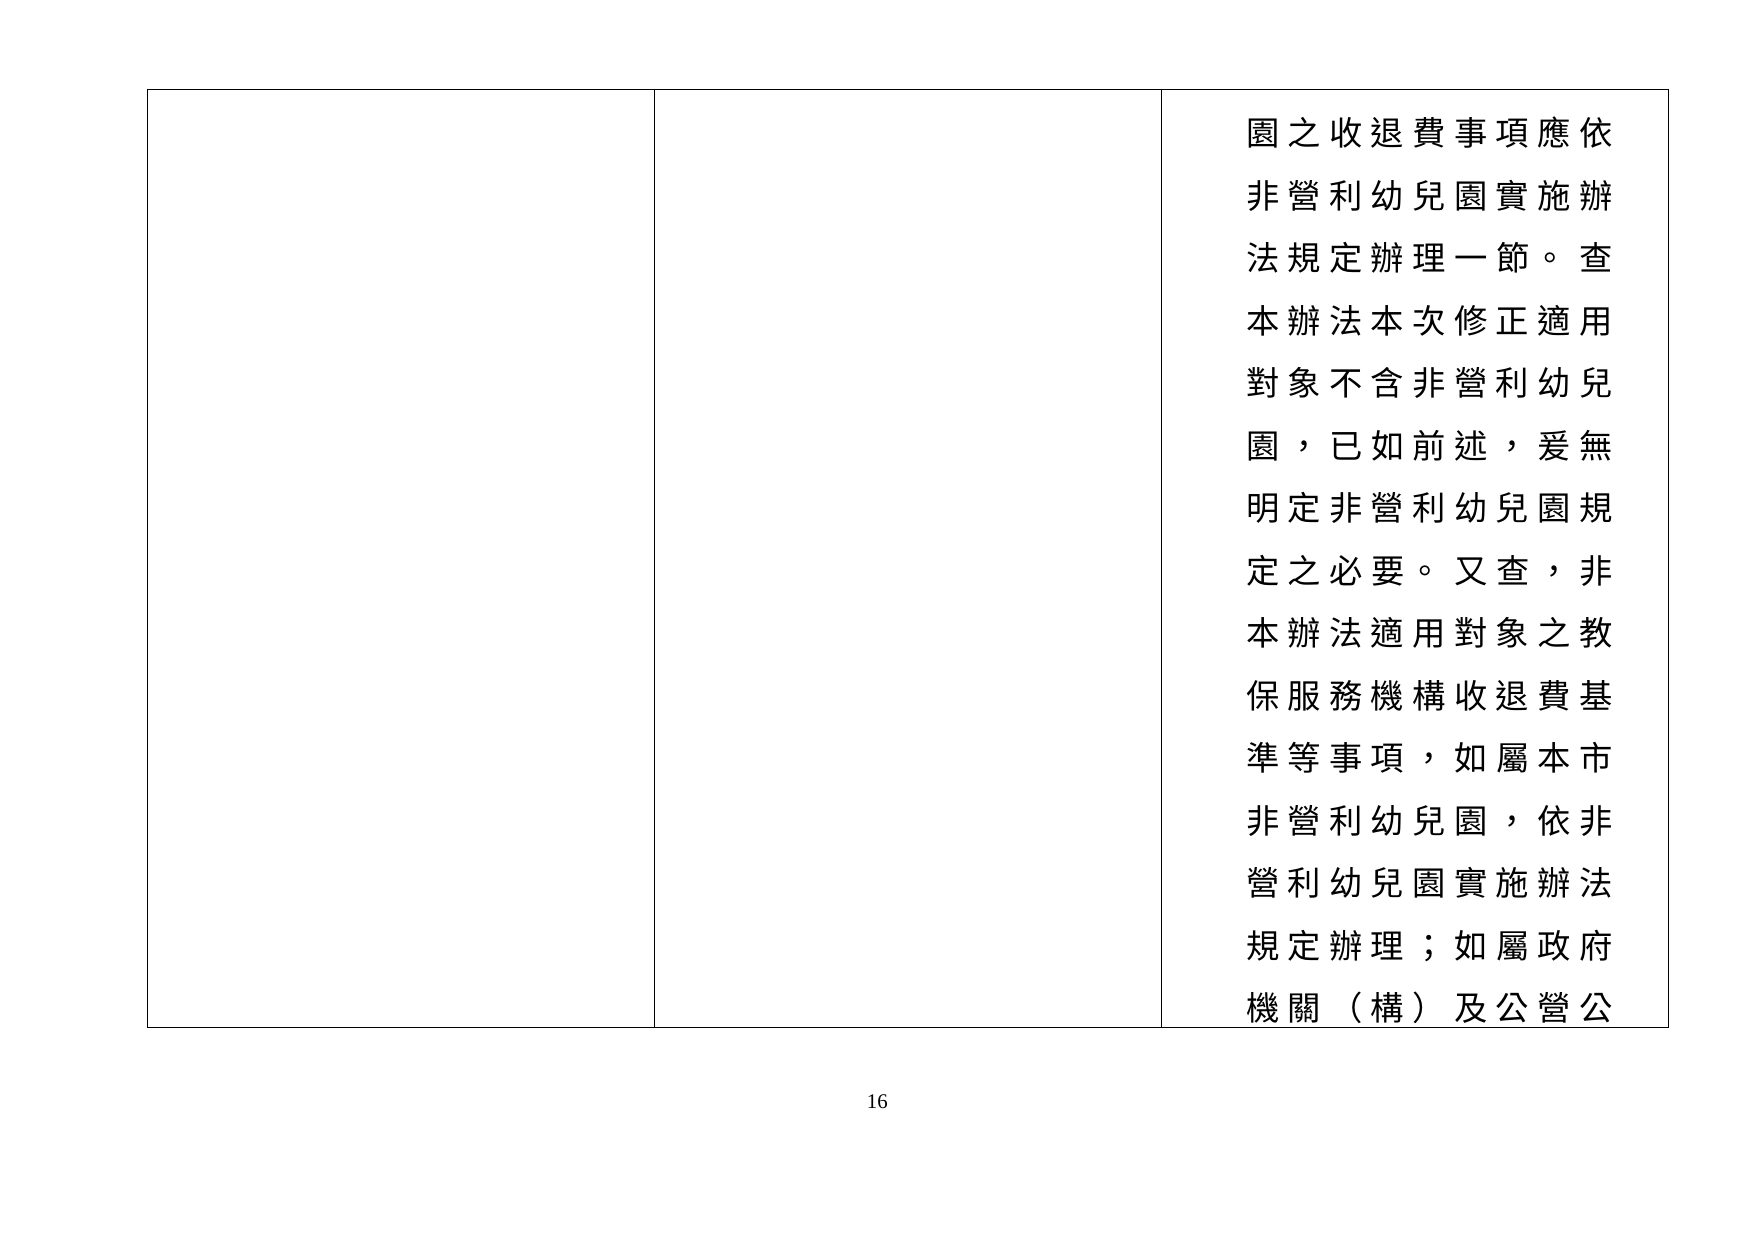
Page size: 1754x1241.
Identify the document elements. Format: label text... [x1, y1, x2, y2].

table_cell [655, 90, 1161, 1027]
table_cell 園之收退費事項應依非營利幼兒園實施辦法規定辦理一節。查本辦法本次修正適用對象不含非營利幼兒園，已如前述，爰無明定非營利幼兒園規定之必要。又查，非本辦法適用對象之教保服務機構收退費基準等事項，如屬本市非營利幼兒園，依非營利幼兒園實施辦法規定辦理；如屬政府機關（構）及公營公 [1162, 90, 1668, 1027]
table_cell [88, 89, 147, 1027]
table_cell [1669, 89, 1683, 1027]
table_cell [148, 90, 654, 1027]
